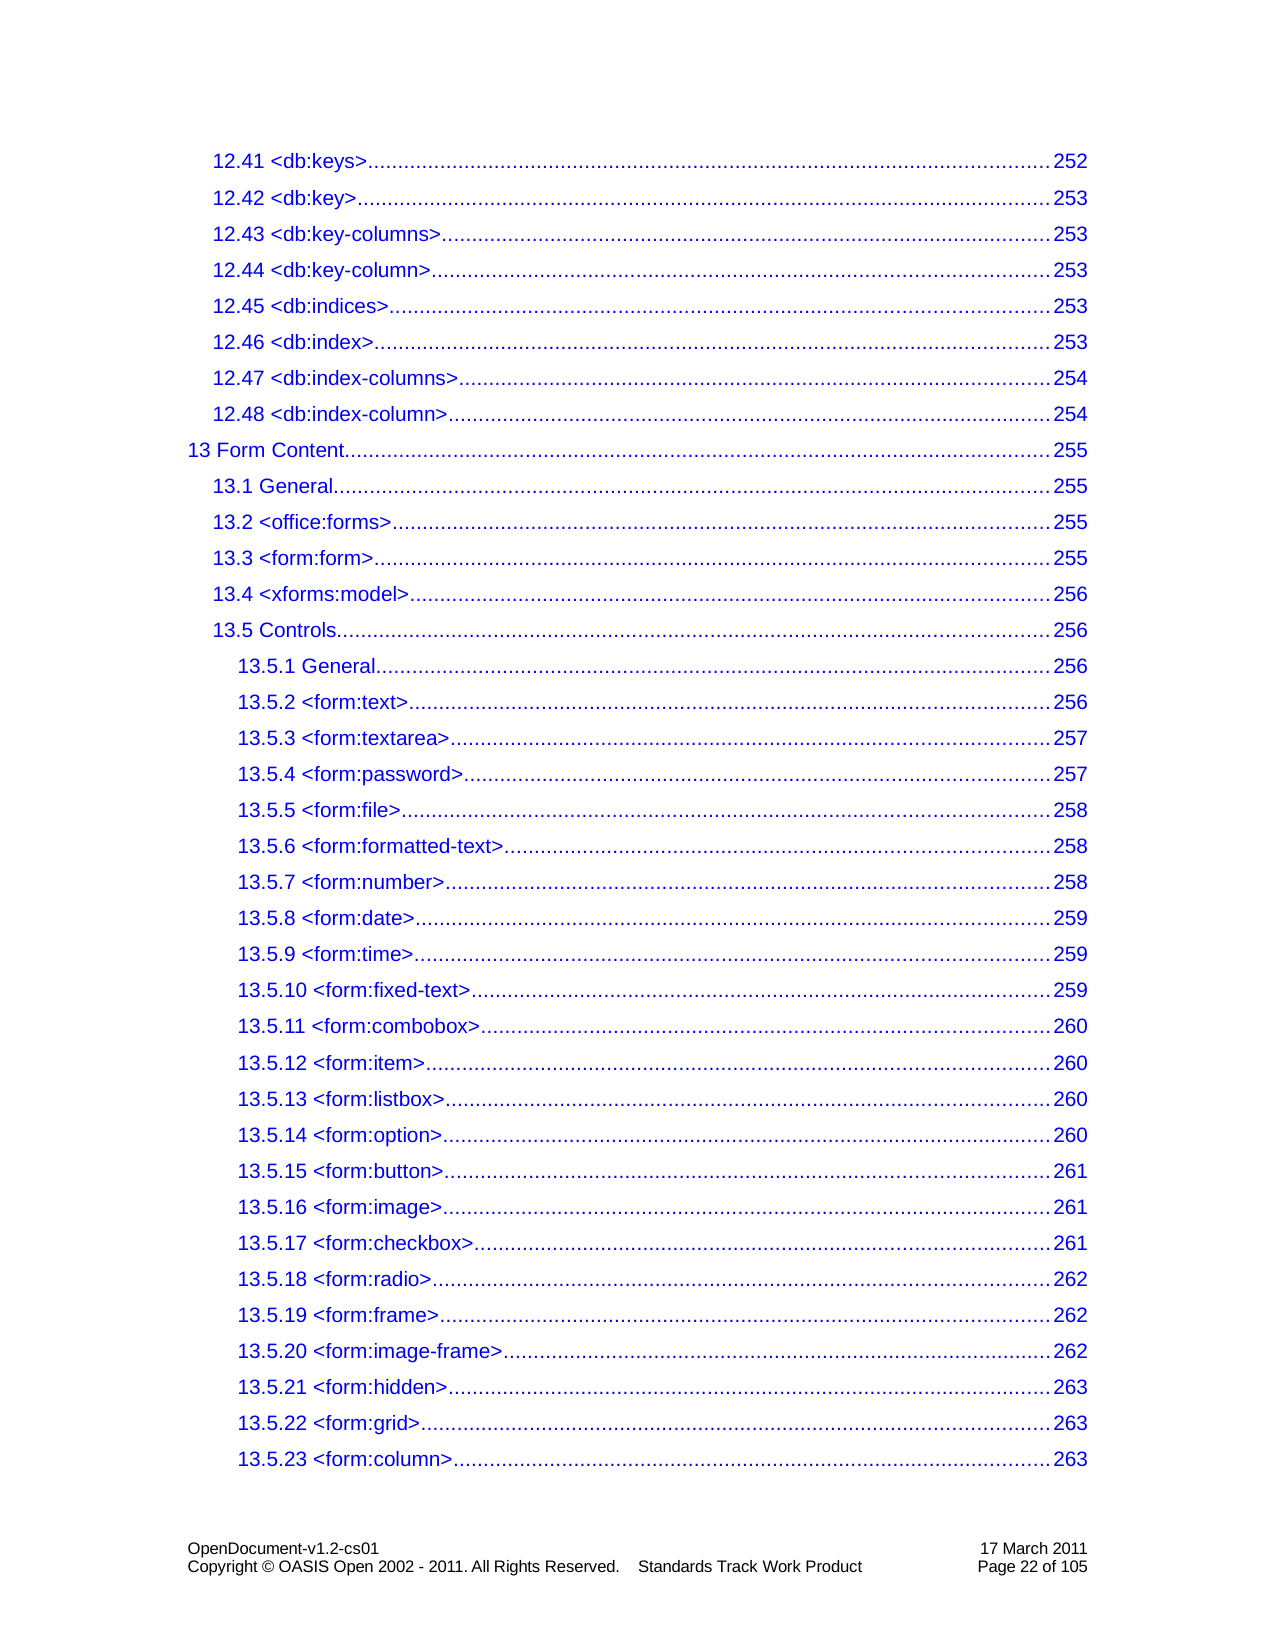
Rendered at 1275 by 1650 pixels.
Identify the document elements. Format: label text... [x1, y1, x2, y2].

text 13.5.16 <form:image> 261 [237, 1195, 1088, 1219]
text 12.46 <db:index> 253 [212, 330, 1088, 354]
text 13.5.4 <form:password> 257 [237, 763, 1088, 786]
text 13.5.11 <form:combobox> 260 [237, 1015, 1088, 1038]
text 12.47 <db:index-columns> 254 [212, 366, 1088, 390]
text 13.1 General 255 [212, 474, 1088, 498]
text 13.5.18 <form:radio> 262 [237, 1267, 1088, 1291]
text 13.5.3 <form:textarea> 257 [237, 727, 1088, 750]
text 13.3 <form:form> 255 [212, 546, 1088, 570]
text 13.5.8 <form:date> 259 [237, 907, 1088, 930]
text 13.5.5 <form:file> 258 [237, 799, 1088, 822]
text 13.5.19 <form:frame> 262 [237, 1303, 1088, 1327]
text 12.45 <db:indices> 253 [212, 294, 1088, 318]
text 13.5.20 <form:image-frame> 262 [237, 1339, 1088, 1363]
text 13.5.21 <form:hidden> 263 [237, 1375, 1088, 1399]
text 12.41 <db:keys> 252 [212, 150, 1088, 173]
text 13.5.14 <form:option> 260 [237, 1123, 1088, 1147]
text 13 Form Content 255 [187, 438, 1088, 462]
text 12.42 <db:key> 253 [212, 186, 1088, 209]
text 13.5.7 <form:number> 258 [237, 871, 1088, 894]
text 13.2 <office:forms> 255 [212, 510, 1088, 534]
text 13.5.23 <form:column> 263 [237, 1447, 1088, 1471]
text 13.5.17 <form:checkbox> 261 [237, 1231, 1088, 1255]
text 12.43 <db:key-columns> 253 [212, 222, 1088, 246]
text 13.5.9 <form:time> 259 [237, 943, 1088, 966]
text 13.5.12 <form:item> 260 [237, 1051, 1088, 1074]
text 12.44 <db:key-column> 253 [212, 258, 1088, 282]
text 13.5.2 <form:text> 256 [237, 691, 1088, 714]
text 13.5.1 General 256 [237, 654, 1088, 678]
text 13.5 Controls 256 [212, 618, 1088, 642]
text 13.5.22 <form:grid> 263 [237, 1411, 1088, 1435]
text 13.5.13 <form:listbox> 260 [237, 1087, 1088, 1111]
text 12.48 <db:index-column> 254 [212, 402, 1088, 426]
text 13.5.10 <form:fixed-text> 259 [237, 979, 1088, 1002]
text 13.5.6 <form:formatted-text> 258 [237, 835, 1088, 858]
text 13.4 <xforms:model> 256 [212, 582, 1088, 606]
text 13.5.15 <form:button> 261 [237, 1159, 1088, 1183]
